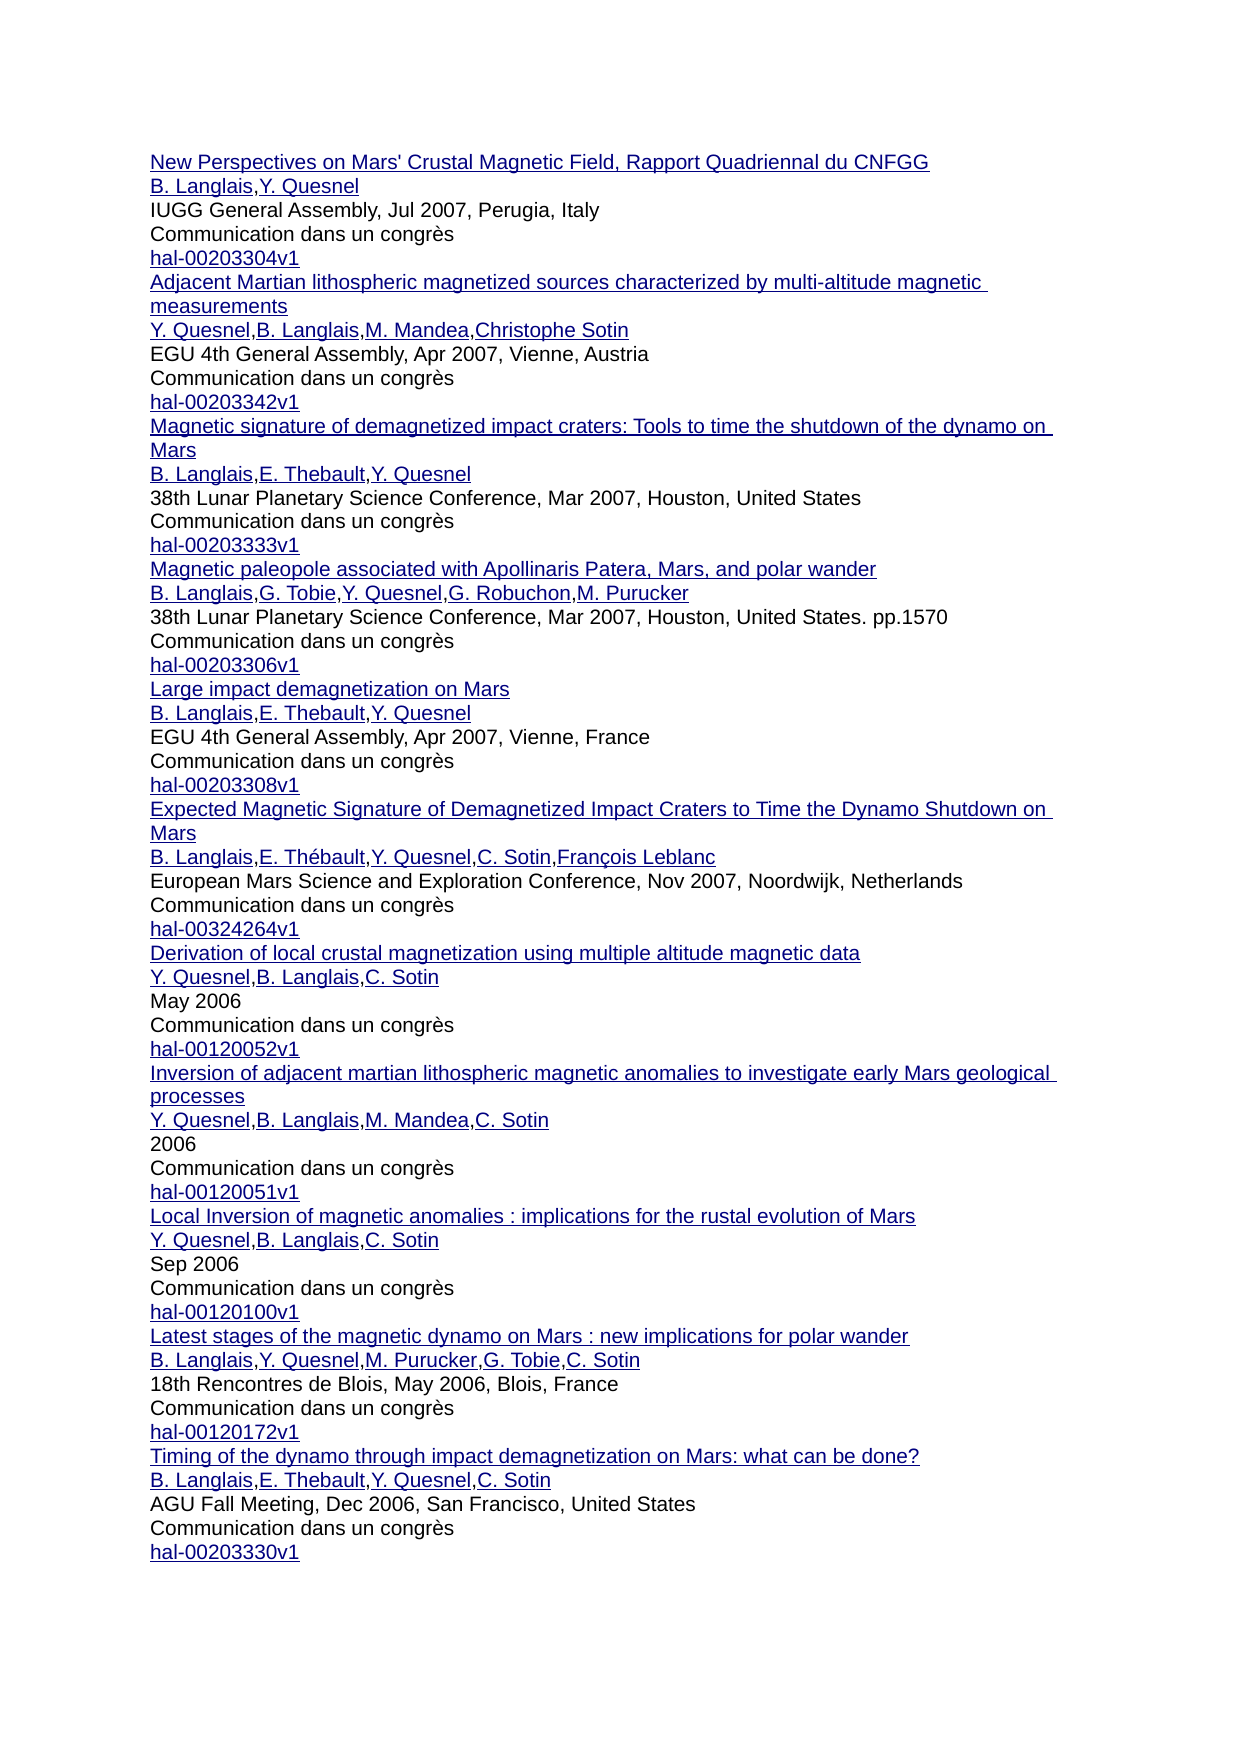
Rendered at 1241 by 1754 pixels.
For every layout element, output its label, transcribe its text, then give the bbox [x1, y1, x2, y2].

table_cell Inversion of adjacent martian lithospheric magnetic anomalies to investigate early Mars geological processes Y. Quesnel,B. Langlais,M. Mandea,C. Sotin 2006 Communication dans un congrès hal-00120051v1 [150, 1060, 1090, 1204]
table_cell Local Inversion of magnetic anomalies : implications for the rustal evolution of Mars Y. Quesnel,B. Langlais,C. Sotin Sep 2006 Communication dans un congrès hal-00120100v1 [150, 1204, 1090, 1324]
table_cell Adjacent Martian lithospheric magnetized sources characterized by multi-altitude magnetic measurements Y. Quesnel,B. Langlais,M. Mandea,Christophe Sotin EGU 4th General Assembly, Apr 2007, Vienne, Austria Communication dans un congrès hal-00203342v1 [150, 270, 1090, 413]
table_cell Expected Magnetic Signature of Demagnetized Impact Craters to Time the Dynamo Shutdown on Mars B. Langlais,E. Thébault,Y. Quesnel,C. Sotin,François Leblanc European Mars Science and Exploration Conference, Nov 2007, Noordwijk, Netherlands Communication dans un congrès hal-00324264v1 [150, 797, 1090, 941]
table_cell Timing of the dynamo through impact demagnetization on Mars: what can be done? B. Langlais,E. Thebault,Y. Quesnel,C. Sotin AGU Fall Meeting, Dec 2006, San Francisco, United States Communication dans un congrès hal-00203330v1 [150, 1444, 1090, 1563]
table_cell Magnetic signature of demagnetized impact craters: Tools to time the shutdown of the dynamo on Mars B. Langlais,E. Thebault,Y. Quesnel 38th Lunar Planetary Science Conference, Mar 2007, Houston, United States Communication dans un congrès hal-00203333v1 [150, 414, 1090, 557]
table_cell Large impact demagnetization on Mars B. Langlais,E. Thebault,Y. Quesnel EGU 4th General Assembly, Apr 2007, Vienne, France Communication dans un congrès hal-00203308v1 [150, 677, 1090, 797]
table_cell Magnetic paleopole associated with Apollinaris Patera, Mars, and polar wander B. Langlais,G. Tobie,Y. Quesnel,G. Robuchon,M. Purucker 38th Lunar Planetary Science Conference, Mar 2007, Houston, United States. pp.1570 Communication dans un congrès hal-00203306v1 [150, 557, 1090, 677]
table_cell New Perspectives on Mars' Crustal Magnetic Field, Rapport Quadriennal du CNFGG B. Langlais,Y. Quesnel IUGG General Assembly, Jul 2007, Perugia, Italy Communication dans un congrès hal-00203304v1 [150, 150, 1090, 270]
table_cell Derivation of local crustal magnetization using multiple altitude magnetic data Y. Quesnel,B. Langlais,C. Sotin May 2006 Communication dans un congrès hal-00120052v1 [150, 941, 1090, 1060]
table_cell Latest stages of the magnetic dynamo on Mars : new implications for polar wander B. Langlais,Y. Quesnel,M. Purucker,G. Tobie,C. Sotin 18th Rencontres de Blois, May 2006, Blois, France Communication dans un congrès hal-00120172v1 [150, 1324, 1090, 1444]
